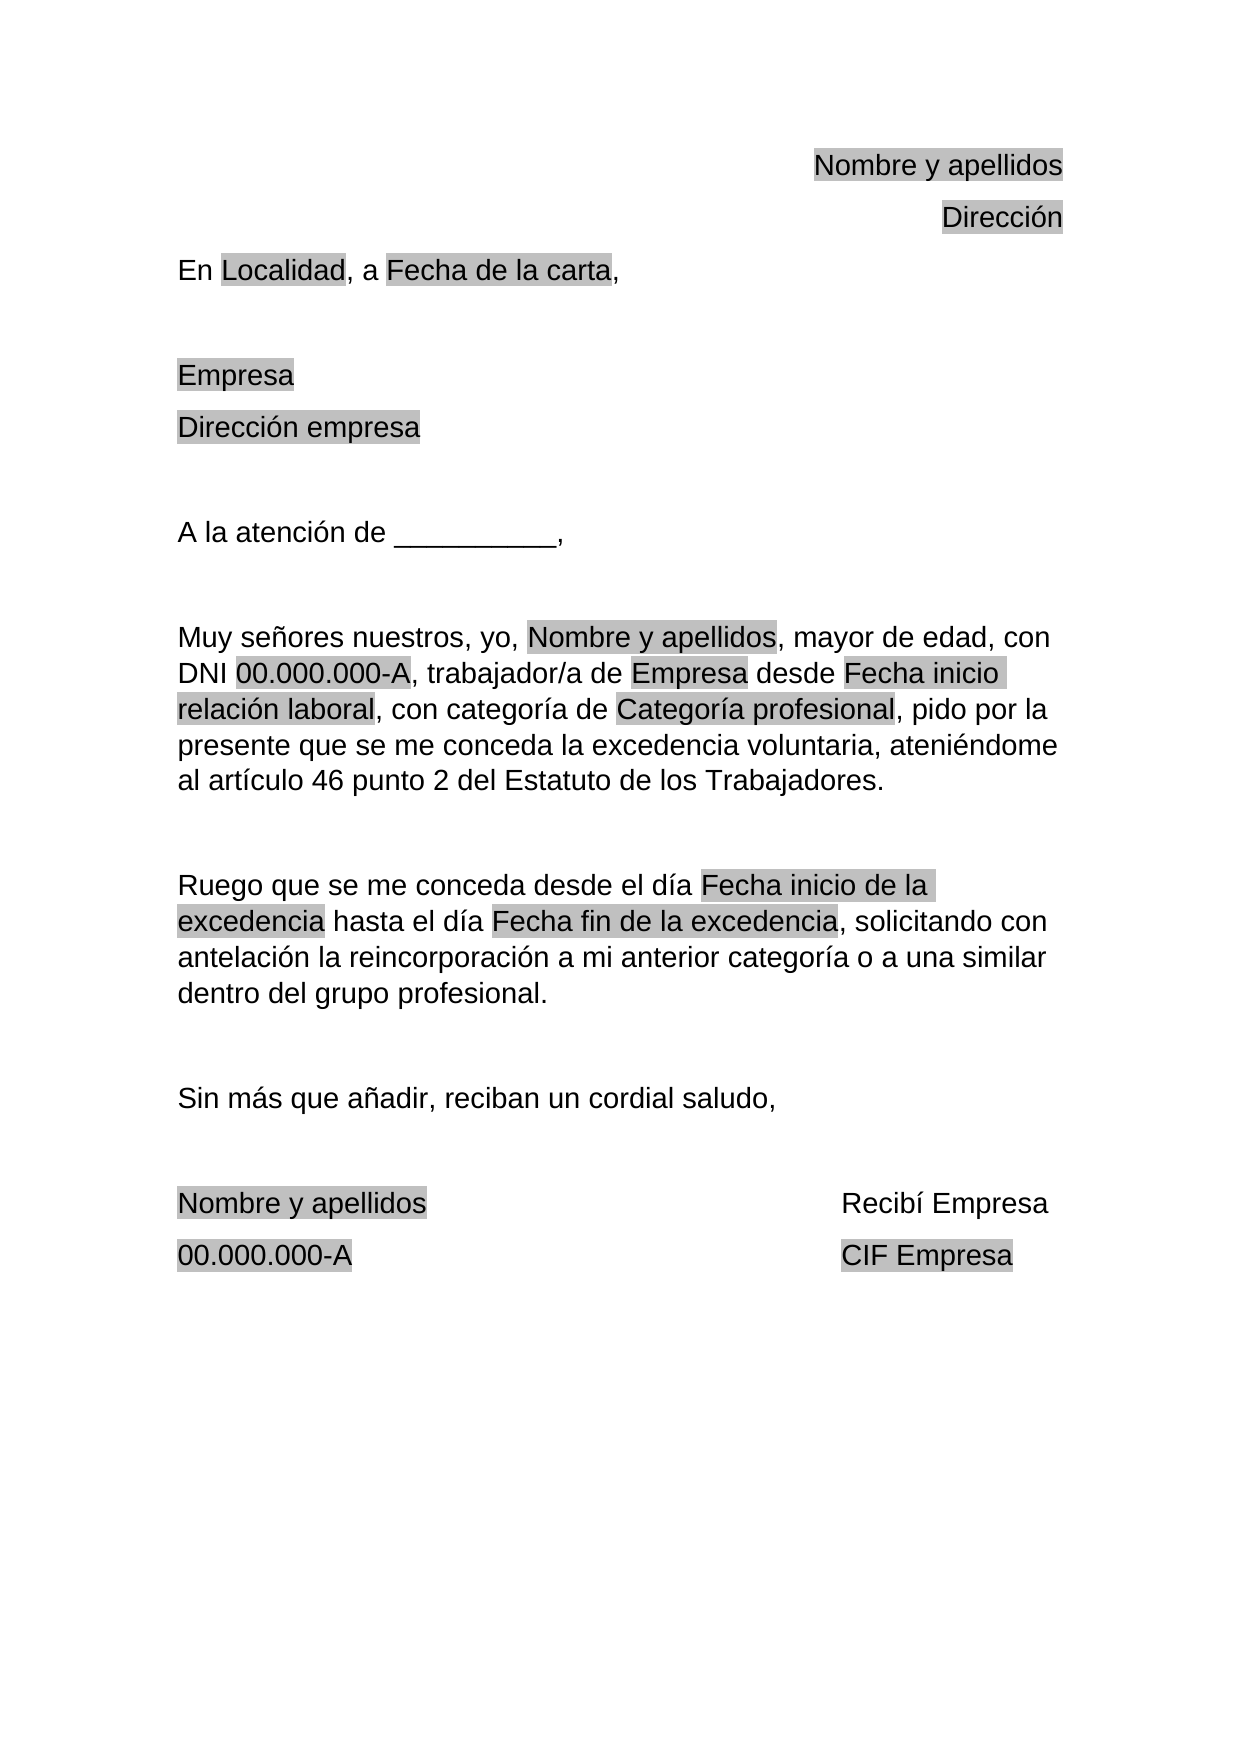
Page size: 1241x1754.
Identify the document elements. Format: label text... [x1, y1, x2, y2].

text En Localidad, a Fecha de la carta, [177, 253, 1063, 286]
text Sin más que añadir, reciban un cordial saludo, [177, 1081, 1063, 1114]
text Nombre y apellidos Recibí Empresa [177, 1186, 1063, 1219]
text Muy señores nuestros, yo, Nombre y apellidos, mayor de edad, con DNI 00.000.000-A, trabajador/a de Empresa desde Fecha inicio relación laboral, con categoría de Categoría profesional, pido por la presente que se me conceda la excedencia voluntaria, ateniéndome al artículo 46 punto 2 del Estatuto de los Trabajadores. [177, 620, 1063, 797]
text Nombre y apellidos [177, 148, 1063, 181]
text Empresa [177, 358, 1063, 391]
text Dirección [177, 200, 1063, 234]
text A la atención de __________, [177, 515, 1063, 549]
text 00.000.000-A CIF Empresa [177, 1238, 1063, 1272]
text Ruego que se me conceda desde el día Fecha inicio de la excedencia hasta el día Fecha fin de la excedencia, solicitando con antelación la reincorporación a mi anterior categoría o a una similar dentro del grupo profesional. [177, 868, 1063, 1009]
text Dirección empresa [177, 410, 1063, 444]
